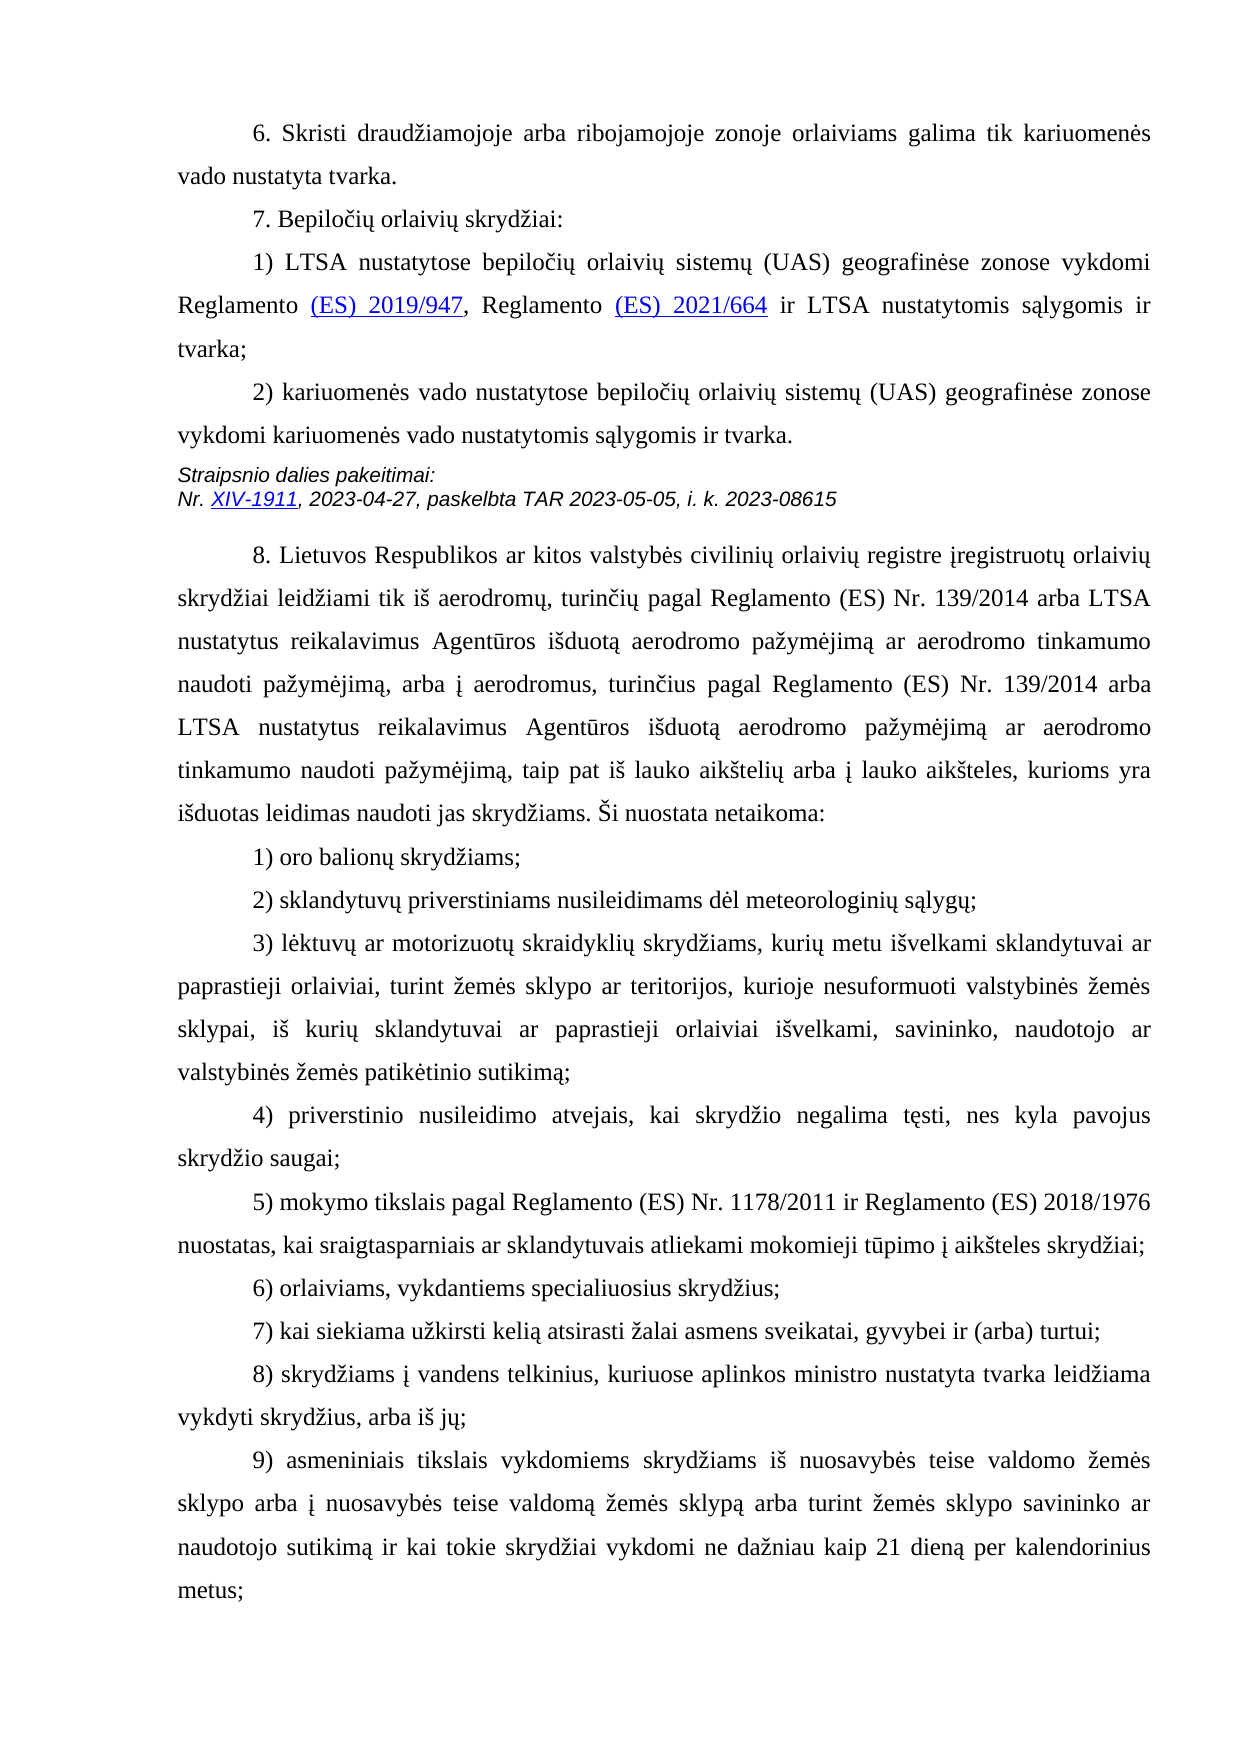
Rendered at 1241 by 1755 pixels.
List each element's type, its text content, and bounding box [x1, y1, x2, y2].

text 5) mokymo tikslais pagal Reglamento (ES) Nr. 1178/2011 ir Reglamento (ES) 2018/1976 nuostatas, kai sraigtasparniais ar sklandytuvais atliekami mokomieji tūpimo į aikšteles skrydžiai; [177, 1187, 1152, 1258]
text 4) priverstinio nusileidimo atvejais, kai skrydžio negalima tęsti, nes kyla pavojus skrydžio saugai; [177, 1100, 1152, 1172]
text 9) asmeniniais tikslais vykdomiems skrydžiams iš nuosavybės teise valdomo žemės sklypo arba į nuosavybės teise valdomą žemės sklypą arba turint žemės sklypo savininko ar naudotojo sutikimą ir kai tokie skrydžiai vykdomi ne dažniau kaip 21 dieną per kalendorinius metus; [177, 1445, 1152, 1603]
text 6) orlaiviams, vykdantiems specialiuosius skrydžius; [177, 1273, 1152, 1302]
text Nr. XIV-1911, 2023-04-27, paskelbta TAR 2023-05-05, i. k. 2023-08615 [177, 487, 1152, 511]
text 8) skrydžiams į vandens telkinius, kuriuose aplinkos ministro nustatyta tvarka leidžiama vykdyti skrydžius, arba iš jų; [177, 1359, 1152, 1431]
text 1) LTSA nustatytose bepiločių orlaivių sistemų (UAS) geografinėse zonose vykdomi Reglamento (ES) 2019/947, Reglamento (ES) 2021/664 ir LTSA nustatytomis sąlygomis ir tvarka; [177, 247, 1152, 362]
text Straipsnio dalies pakeitimai: [177, 463, 1152, 487]
text 1) oro balionų skrydžiams; [177, 842, 1152, 870]
text 2) kariuomenės vado nustatytose bepiločių orlaivių sistemų (UAS) geografinėse zonose vykdomi kariuomenės vado nustatytomis sąlygomis ir tvarka. [177, 377, 1152, 449]
text 3) lėktuvų ar motorizuotų skraidyklių skrydžiams, kurių metu išvelkami sklandytuvai ar paprastieji orlaiviai, turint žemės sklypo ar teritorijos, kurioje nesuformuoti valstybinės žemės sklypai, iš kurių sklandytuvai ar paprastieji orlaiviai išvelkami, savininko, naudotojo ar valstybinės žemės patikėtinio sutikimą; [177, 928, 1152, 1086]
text 7) kai siekiama užkirsti kelią atsirasti žalai asmens sveikatai, gyvybei ir (arba) turtui; [177, 1316, 1152, 1345]
text 8. Lietuvos Respublikos ar kitos valstybės civilinių orlaivių registre įregistruotų orlaivių skrydžiai leidžiami tik iš aerodromų, turinčių pagal Reglamento (ES) Nr. 139/2014 arba LTSA nustatytus reikalavimus Agentūros išduotą aerodromo pažymėjimą ar aerodromo tinkamumo naudoti pažymėjimą, arba į aerodromus, turinčius pagal Reglamento (ES) Nr. 139/2014 arba LTSA nustatytus reikalavimus Agentūros išduotą aerodromo pažymėjimą ar aerodromo tinkamumo naudoti pažymėjimą, taip pat iš lauko aikštelių arba į lauko aikšteles, kurioms yra išduotas leidimas naudoti jas skrydžiams. Ši nuostata netaikoma: [177, 540, 1152, 827]
text 7. Bepiločių orlaivių skrydžiai: [177, 204, 1152, 233]
text 6. Skristi draudžiamojoje arba ribojamojoje zonoje orlaiviams galima tik kariuomenės vado nustatyta tvarka. [177, 118, 1152, 190]
text 2) sklandytuvų priverstiniams nusileidimams dėl meteorologinių sąlygų; [177, 885, 1152, 913]
